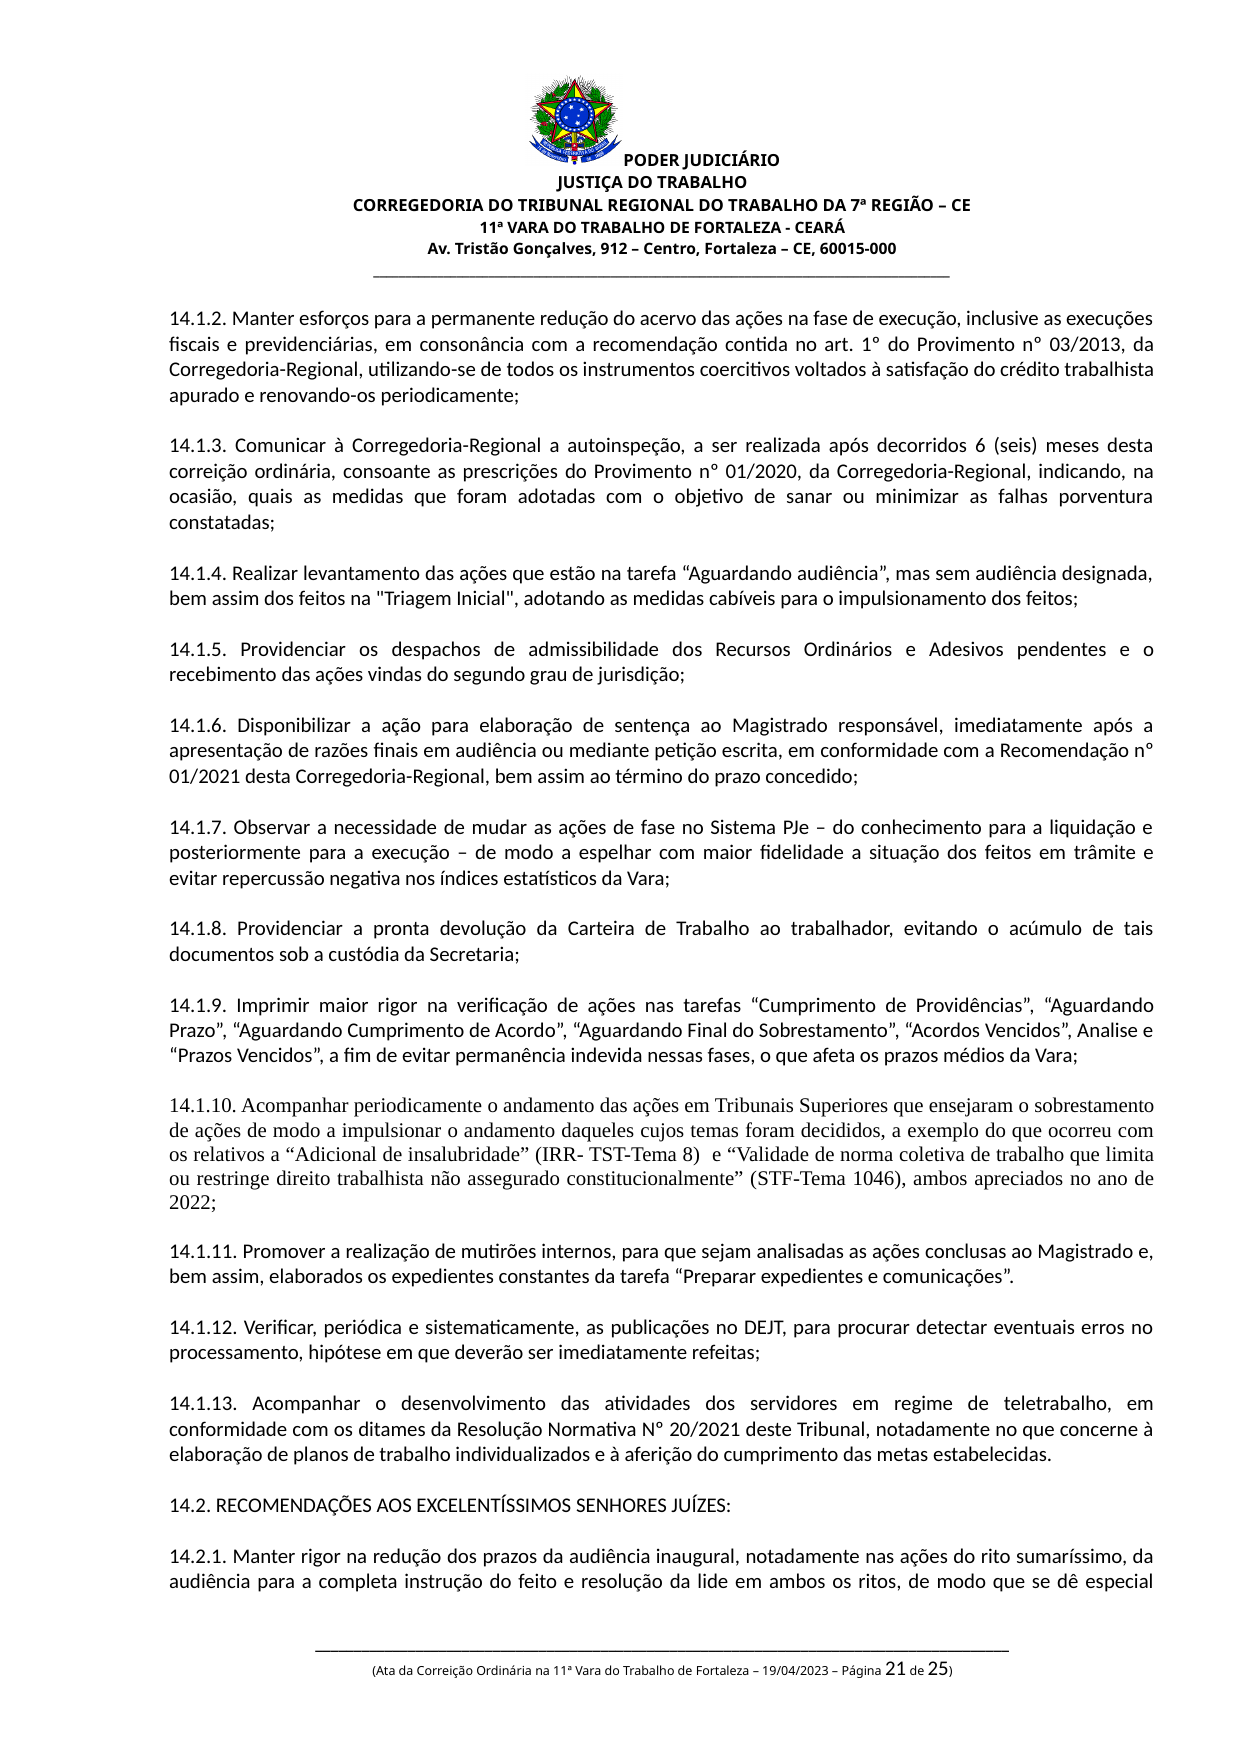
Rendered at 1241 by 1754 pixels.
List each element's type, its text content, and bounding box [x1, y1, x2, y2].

text 14.1.13. Acompanhar o desenvolvimento das atividades dos servidores em regime de teletrabalho, em conformidade com os ditames da Resolução Normativa Nº 20/2021 deste Tribunal, notadamente no que concerne à elaboração de planos de trabalho individualizados e à aferição do cumprimento das metas estabelecidas. [169, 1390, 1155, 1467]
picture [524, 73, 624, 166]
text 14.1.7. Observar a necessidade de mudar as ações de fase no Sistema PJe – do conhecimento para a liquidação e posteriormente para a execução – de modo a espelhar com maior fidelidade a situação dos feitos em trâmite e evitar repercussão negativa nos índices estatísticos da Vara; [169, 814, 1155, 890]
text 14.2.1. Manter rigor na redução dos prazos da audiência inaugural, notadamente nas ações do rito sumaríssimo, da audiência para a completa instrução do feito e resolução da lide em ambos os ritos, de modo que se dê especial [169, 1543, 1155, 1594]
text 14.1.9. Imprimir maior rigor na verificação de ações nas tarefas “Cumprimento de Providências”, “Aguardando Prazo”, “Aguardando Cumprimento de Acordo”, “Aguardando Final do Sobrestamento”, “Acordos Vencidos”, Analise e “Prazos Vencidos”, a fim de evitar permanência indevida nessas fases, o que afeta os prazos médios da Vara; [169, 992, 1155, 1068]
text 14.1.10. Acompanhar periodicamente o andamento das ações em Tribunais Superiores que ensejaram o sobrestamento de ações de modo a impulsionar o andamento daqueles cujos temas foram decididos, a exemplo do que ocorreu com os relativos a “Adicional de insalubridade” (IRR- TST-Tema 8) e “Validade de norma coletiva de trabalho que limita ou restringe direito trabalhista não assegurado constitucionalmente” (STF-Tema 1046), ambos apreciados no ano de 2022; [169, 1093, 1155, 1214]
text 14.1.6. Disponibilizar a ação para elaboração de sentença ao Magistrado responsável, imediatamente após a apresentação de razões finais em audiência ou mediante petição escrita, em conformidade com a Recomendação nº 01/2021 desta Corregedoria-Regional, bem assim ao término do prazo concedido; [169, 712, 1155, 788]
text 14.1.2. Manter esforços para a permanente redução do acervo das ações na fase de execução, inclusive as execuções fiscais e previdenciárias, em consonância com a recomendação contida no art. 1º do Provimento nº 03/2013, da Corregedoria-Regional, utilizando-se de todos os instrumentos coercitivos voltados à satisfação do crédito trabalhista apurado e renovando-os periodicamente; [169, 306, 1155, 407]
text 14.1.5. Providenciar os despachos de admissibilidade dos Recursos Ordinários e Adesivos pendentes e o recebimento das ações vindas do segundo grau de jurisdição; [169, 636, 1155, 687]
text 14.2. RECOMENDAÇÕES AOS EXCELENTÍSSIMOS SENHORES JUÍZES: [169, 1492, 1155, 1517]
text 14.1.8. Providenciar a pronta devolução da Carteira de Trabalho ao trabalhador, evitando o acúmulo de tais documentos sob a custódia da Secretaria; [169, 916, 1155, 966]
text 14.1.12. Verificar, periódica e sistematicamente, as publicações no DEJT, para procurar detectar eventuais erros no processamento, hipótese em que deverão ser imediatamente refeitas; [169, 1314, 1155, 1365]
text 14.1.11. Promover a realização de mutirões internos, para que sejam analisadas as ações conclusas ao Magistrado e, bem assim, elaborados os expedientes constantes da tarefa “Preparar expedientes e comunicações”. [169, 1238, 1155, 1289]
text 14.1.4. Realizar levantamento das ações que estão na tarefa “Aguardando audiência”, mas sem audiência designada, bem assim dos feitos na "Triagem Inicial", adotando as medidas cabíveis para o impulsionamento dos feitos; [169, 560, 1155, 611]
text 14.1.3. Comunicar à Corregedoria-Regional a autoinspeção, a ser realizada após decorridos 6 (seis) meses desta correição ordinária, consoante as prescrições do Provimento nº 01/2020, da Corregedoria-Regional, indicando, na ocasião, quais as medidas que foram adotadas com o objetivo de sanar ou minimizar as falhas porventura constatadas; [169, 433, 1155, 534]
